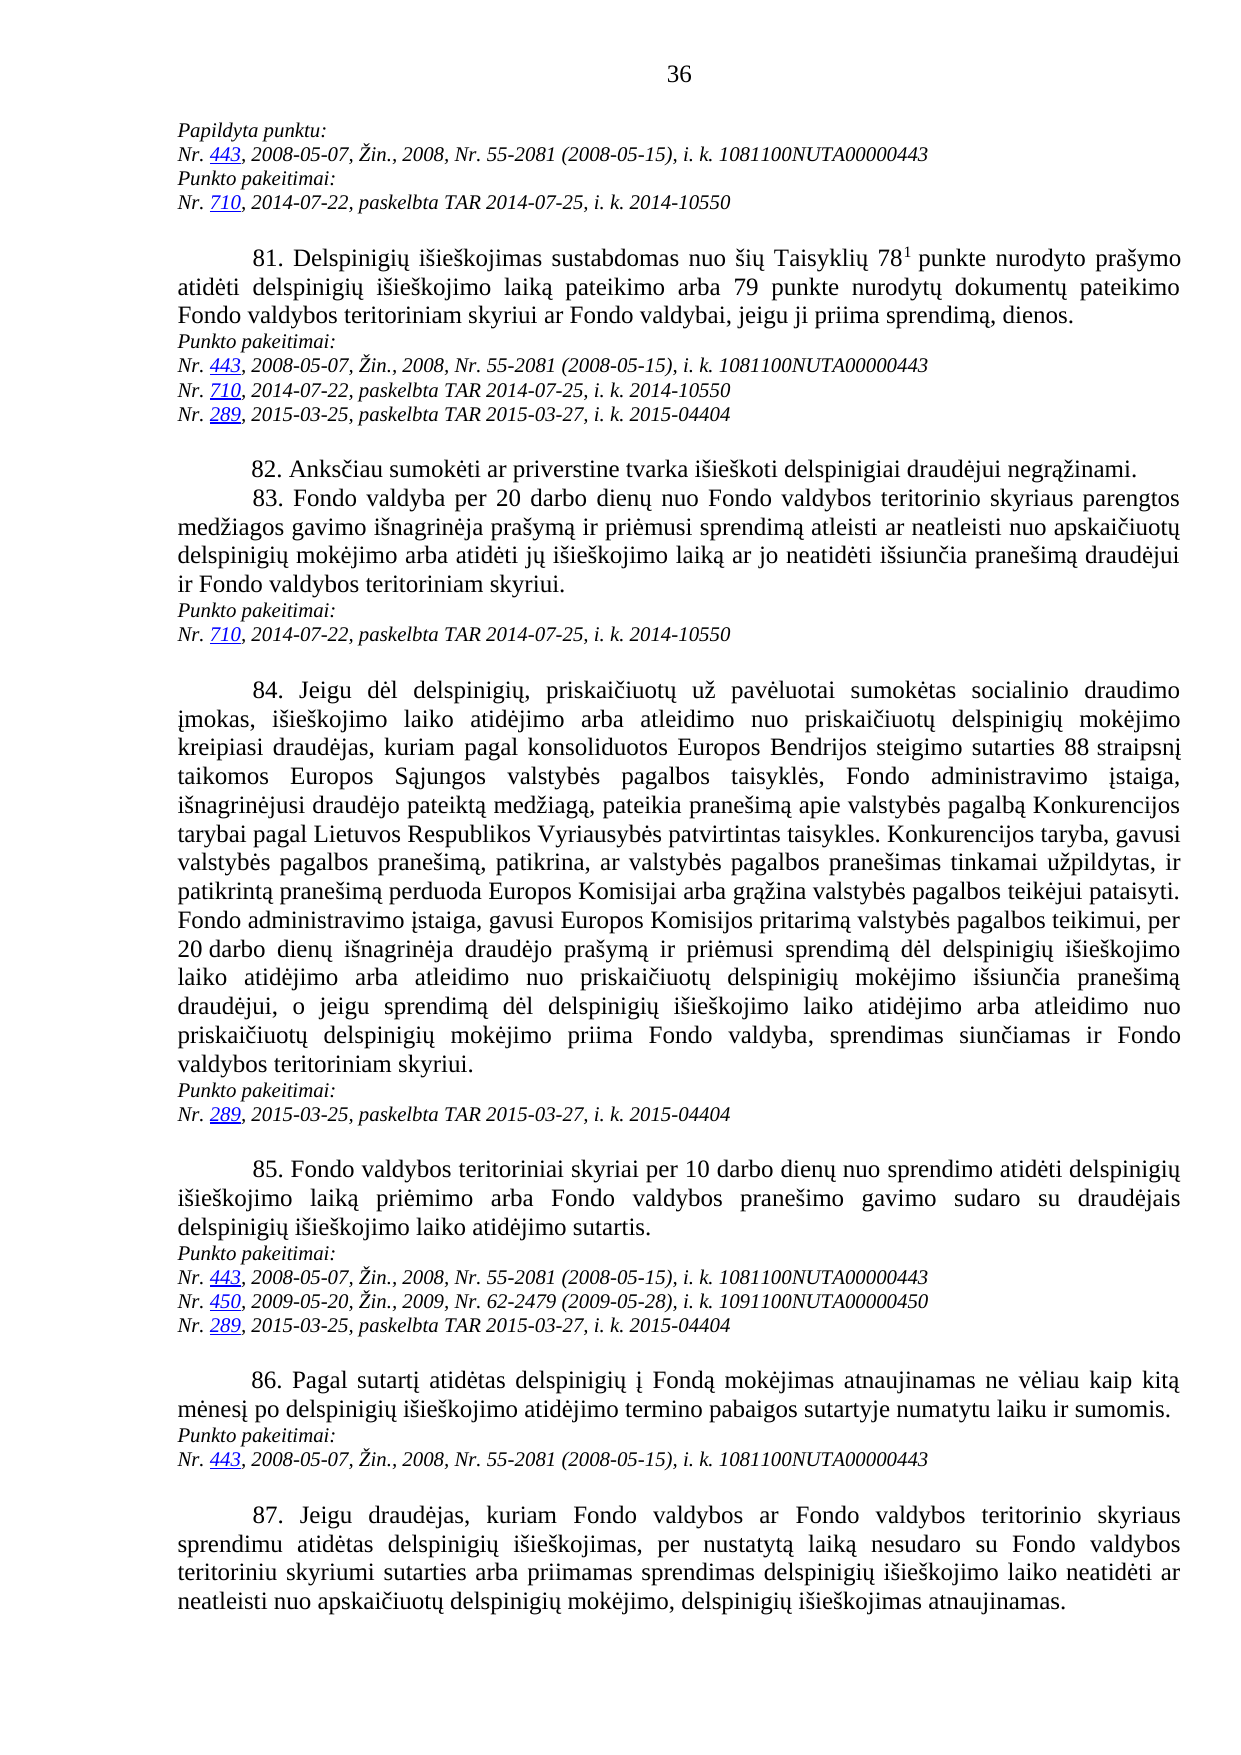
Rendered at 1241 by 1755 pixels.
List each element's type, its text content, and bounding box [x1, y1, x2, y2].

text Nr. 443, 2008-05-07, Žin., 2008, Nr. 55-2081 (2008-05-15), i. k. 1081100NUTA00000443 [177, 1447, 1181, 1471]
text Nr. 289, 2015-03-25, paskelbta TAR 2015-03-27, i. k. 2015-04404 [177, 402, 1181, 426]
text Nr. 443, 2008-05-07, Žin., 2008, Nr. 55-2081 (2008-05-15), i. k. 1081100NUTA00000443 [177, 353, 1181, 377]
text Nr. 710, 2014-07-22, paskelbta TAR 2014-07-25, i. k. 2014-10550 [177, 377, 1181, 402]
text Nr. 443, 2008-05-07, Žin., 2008, Nr. 55-2081 (2008-05-15), i. k. 1081100NUTA00000443 [177, 142, 1181, 166]
text 82. Anksčiau sumokėti ar priverstine tvarka išieškoti delspinigiai draudėjui negrąžinami. [177, 454, 1181, 483]
text Punkto pakeitimai: [177, 1241, 1181, 1265]
text 87. Jeigu draudėjas, kuriam Fondo valdybos ar Fondo valdybos teritorinio skyriaus sprendimu atidėtas delspinigių išieškojimas, per nustatytą laiką nesudaro su Fondo valdybos teritoriniu skyriumi sutarties arba priimamas sprendimas delspinigių išieškojimo laiko neatidėti ar neatleisti nuo apskaičiuotų delspinigių mokėjimo, delspinigių išieškojimas atnaujinamas. [177, 1500, 1181, 1615]
text Punkto pakeitimai: [177, 1423, 1181, 1447]
text Nr. 289, 2015-03-25, paskelbta TAR 2015-03-27, i. k. 2015-04404 [177, 1102, 1181, 1126]
text Nr. 710, 2014-07-22, paskelbta TAR 2014-07-25, i. k. 2014-10550 [177, 190, 1181, 214]
text 84. Jeigu dėl delspinigių, priskaičiuotų už pavėluotai sumokėtas socialinio draudimo įmokas, išieškojimo laiko atidėjimo arba atleidimo nuo priskaičiuotų delspinigių mokėjimo kreipiasi draudėjas, kuriam pagal konsoliduotos Europos Bendrijos steigimo sutarties 88 straipsnį taikomos Europos Sąjungos valstybės pagalbos taisyklės, Fondo administravimo įstaiga, išnagrinėjusi draudėjo pateiktą medžiagą, pateikia pranešimą apie valstybės pagalbą Konkurencijos tarybai pagal Lietuvos Respublikos Vyriausybės patvirtintas taisykles. Konkurencijos taryba, gavusi valstybės pagalbos pranešimą, patikrina, ar valstybės pagalbos pranešimas tinkamai užpildytas, ir patikrintą pranešimą perduoda Europos Komisijai arba grąžina valstybės pagalbos teikėjui pataisyti. Fondo administravimo įstaiga, gavusi Europos Komisijos pritarimą valstybės pagalbos teikimui, per 20 darbo dienų išnagrinėja draudėjo prašymą ir priėmusi sprendimą dėl delspinigių išieškojimo laiko atidėjimo arba atleidimo nuo priskaičiuotų delspinigių mokėjimo išsiunčia pranešimą draudėjui, o jeigu sprendimą dėl delspinigių išieškojimo laiko atidėjimo arba atleidimo nuo priskaičiuotų delspinigių mokėjimo priima Fondo valdyba, sprendimas siunčiamas ir Fondo valdybos teritoriniam skyriui. [177, 675, 1181, 1077]
text Punkto pakeitimai: [177, 598, 1181, 622]
text Nr. 450, 2009-05-20, Žin., 2009, Nr. 62-2479 (2009-05-28), i. k. 1091100NUTA00000450 [177, 1289, 1181, 1313]
text 86. Pagal sutartį atidėtas delspinigių į Fondą mokėjimas atnaujinamas ne vėliau kaip kitą mėnesį po delspinigių išieškojimo atidėjimo termino pabaigos sutartyje numatytu laiku ir sumomis. [177, 1366, 1181, 1423]
text 85. Fondo valdybos teritoriniai skyriai per 10 darbo dienų nuo sprendimo atidėti delspinigių išieškojimo laiką priėmimo arba Fondo valdybos pranešimo gavimo sudaro su draudėjais delspinigių išieškojimo laiko atidėjimo sutartis. [177, 1154, 1181, 1241]
text Papildyta punktu: [177, 118, 1181, 142]
text Punkto pakeitimai: [177, 166, 1181, 190]
text Nr. 710, 2014-07-22, paskelbta TAR 2014-07-25, i. k. 2014-10550 [177, 622, 1181, 646]
text Punkto pakeitimai: [177, 329, 1181, 353]
text 81. Delspinigių išieškojimas sustabdomas nuo šių Taisyklių 781 punkte nurodyto prašymo atidėti delspinigių išieškojimo laiką pateikimo arba 79 punkte nurodytų dokumentų pateikimo Fondo valdybos teritoriniam skyriui ar Fondo valdybai, jeigu ji priima sprendimą, dienos. [177, 243, 1181, 329]
text 83. Fondo valdyba per 20 darbo dienų nuo Fondo valdybos teritorinio skyriaus parengtos medžiagos gavimo išnagrinėja prašymą ir priėmusi sprendimą atleisti ar neatleisti nuo apskaičiuotų delspinigių mokėjimo arba atidėti jų išieškojimo laiką ar jo neatidėti išsiunčia pranešimą draudėjui ir Fondo valdybos teritoriniam skyriui. [177, 483, 1181, 598]
text Nr. 443, 2008-05-07, Žin., 2008, Nr. 55-2081 (2008-05-15), i. k. 1081100NUTA00000443 [177, 1265, 1181, 1289]
text Punkto pakeitimai: [177, 1077, 1181, 1102]
text Nr. 289, 2015-03-25, paskelbta TAR 2015-03-27, i. k. 2015-04404 [177, 1313, 1181, 1337]
